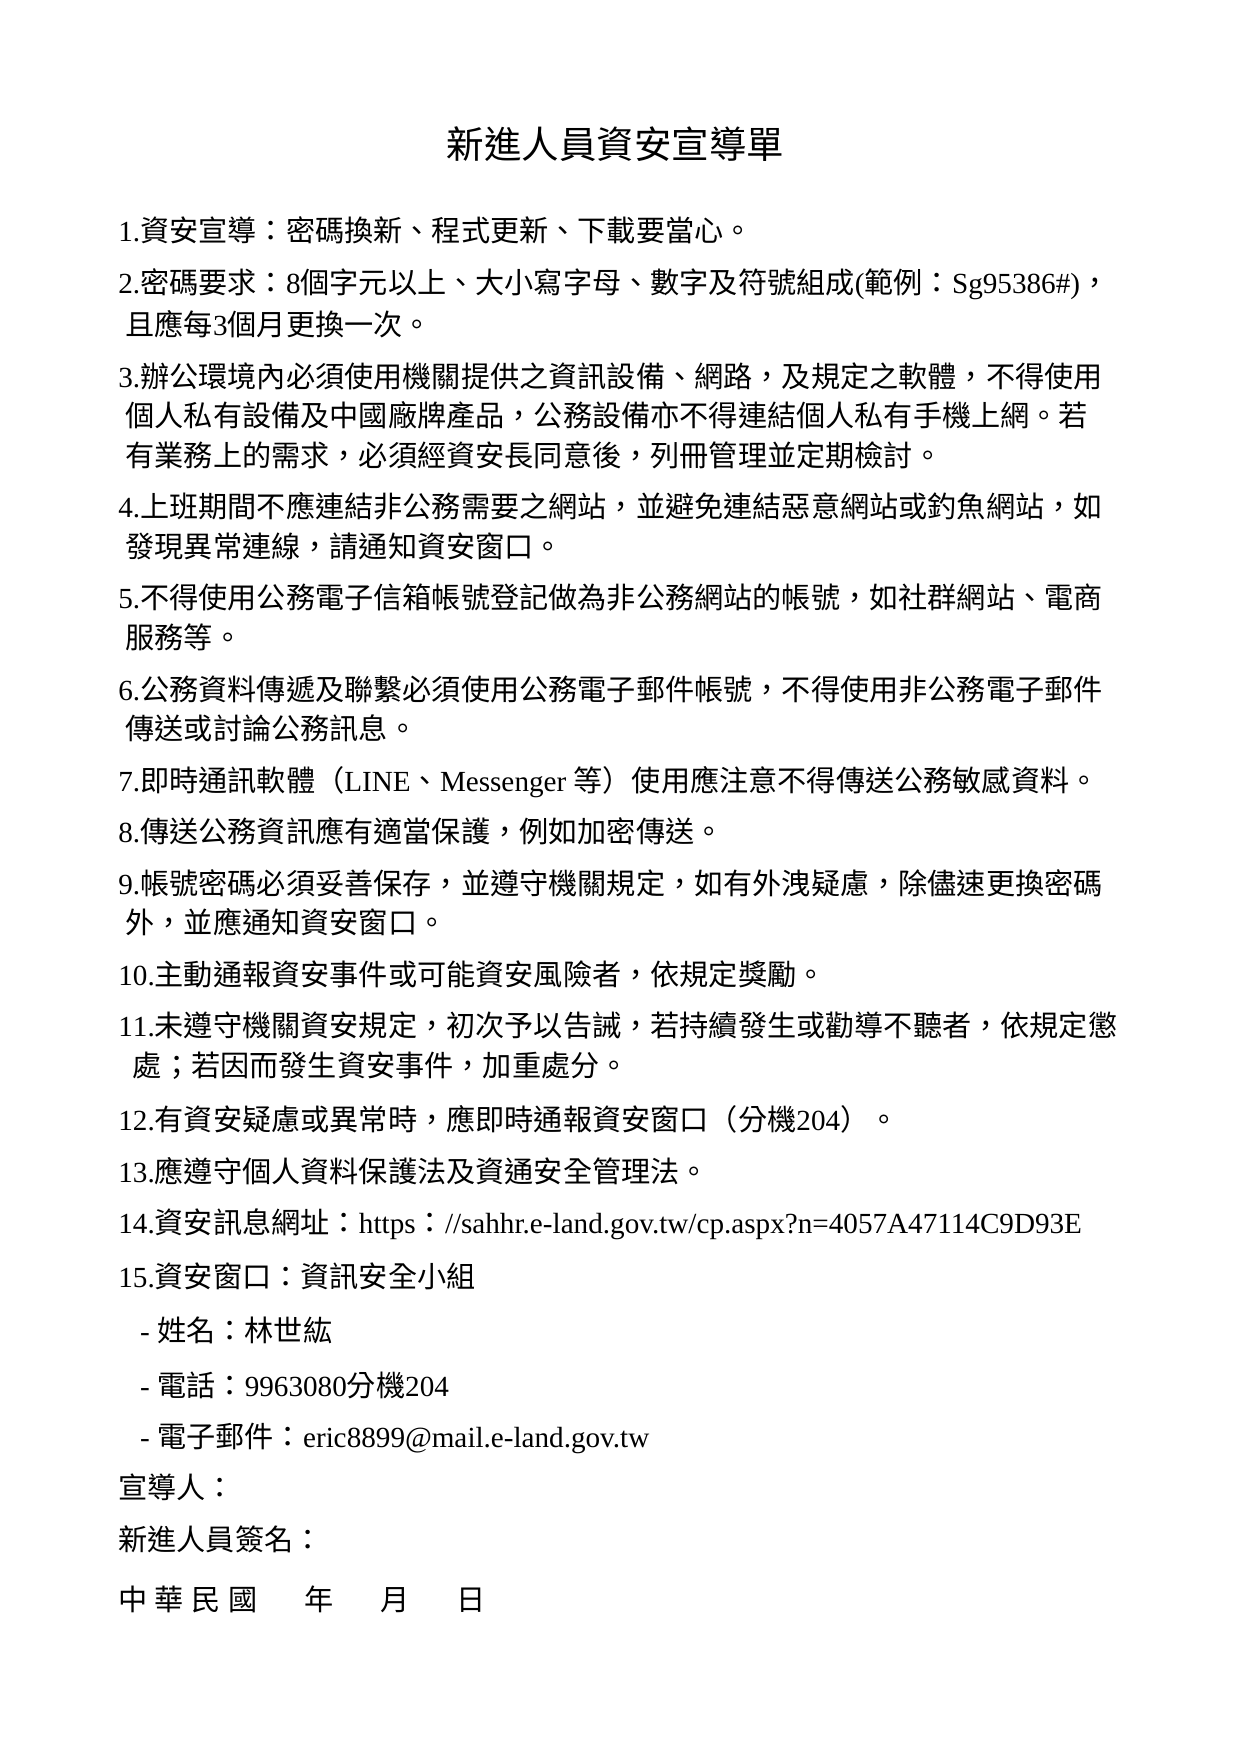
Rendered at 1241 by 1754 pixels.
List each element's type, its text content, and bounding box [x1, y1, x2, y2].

text 3.辦公環境內必須使用機關提供之資訊設備、網路，及規定之軟體，不得使用 [118, 356, 1122, 396]
text - 電話：9963080分機204 [118, 1362, 1122, 1404]
text 5.不得使用公務電子信箱帳號登記做為非公務網站的帳號，如社群網站、電商 [118, 578, 1122, 617]
text 新進人員簽名： [118, 1519, 1122, 1559]
text 中 華 民 國 年 月 日 [118, 1577, 1122, 1619]
text 且應每3個月更換一次。 [118, 302, 1122, 344]
text 6.公務資料傳遞及聯繫必須使用公務電子郵件帳號，不得使用非公務電子郵件 [118, 669, 1122, 709]
text 有業務上的需求，必須經資安長同意後，列冊管理並定期檢討。 [118, 435, 1122, 475]
text 外，並應通知資安窗口。 [118, 903, 1122, 942]
text 宣導人： [118, 1468, 1122, 1507]
text 新進人員資安宣導單 [118, 118, 1122, 169]
text 10.主動通報資安事件或可能資安風險者，依規定獎勵。 [118, 954, 1122, 994]
text 12.有資安疑慮或異常時，應即時通報資安窗口（分機204）。 [118, 1097, 1122, 1139]
text 發現異常連線，請通知資安窗口。 [118, 526, 1122, 566]
text 個人私有設備及中國廠牌產品，公務設備亦不得連結個人私有手機上網。若 [118, 396, 1122, 435]
text - 姓名：林世紘 [118, 1308, 1122, 1350]
text 8.傳送公務資訊應有適當保護，例如加密傳送。 [118, 812, 1122, 851]
text 傳送或討論公務訊息。 [118, 709, 1122, 748]
text 4.上班期間不應連結非公務需要之網站，並避免連結惡意網站或釣魚網站，如 [118, 487, 1122, 526]
text 7.即時通訊軟體（LINE、Messenger 等）使用應注意不得傳送公務敏感資料。 [118, 760, 1122, 800]
text 1.資安宣導：密碼換新、程式更新、下載要當心。 [118, 211, 1122, 250]
text 2.密碼要求：8個字元以上、大小寫字母、數字及符號組成(範例：Sg95386#)， [118, 262, 1122, 302]
text 服務等。 [118, 617, 1122, 657]
text 13.應遵守個人資料保護法及資通安全管理法。 [118, 1151, 1122, 1191]
text 15.資安窗口：資訊安全小組 [118, 1254, 1122, 1296]
text 14.資安訊息網址：https：//sahhr.e-land.gov.tw/cp.aspx?n=4057A47114C9D93E [118, 1202, 1122, 1242]
text 處；若因而發生資安事件，加重處分。 [118, 1045, 1122, 1085]
text 9.帳號密碼必須妥善保存，並遵守機關規定，如有外洩疑慮，除儘速更換密碼 [118, 863, 1122, 903]
text 11.未遵守機關資安規定，初次予以告誡，若持續發生或勸導不聽者，依規定懲 [118, 1006, 1122, 1045]
text - 電子郵件：eric8899@mail.e-land.gov.tw [118, 1416, 1122, 1456]
